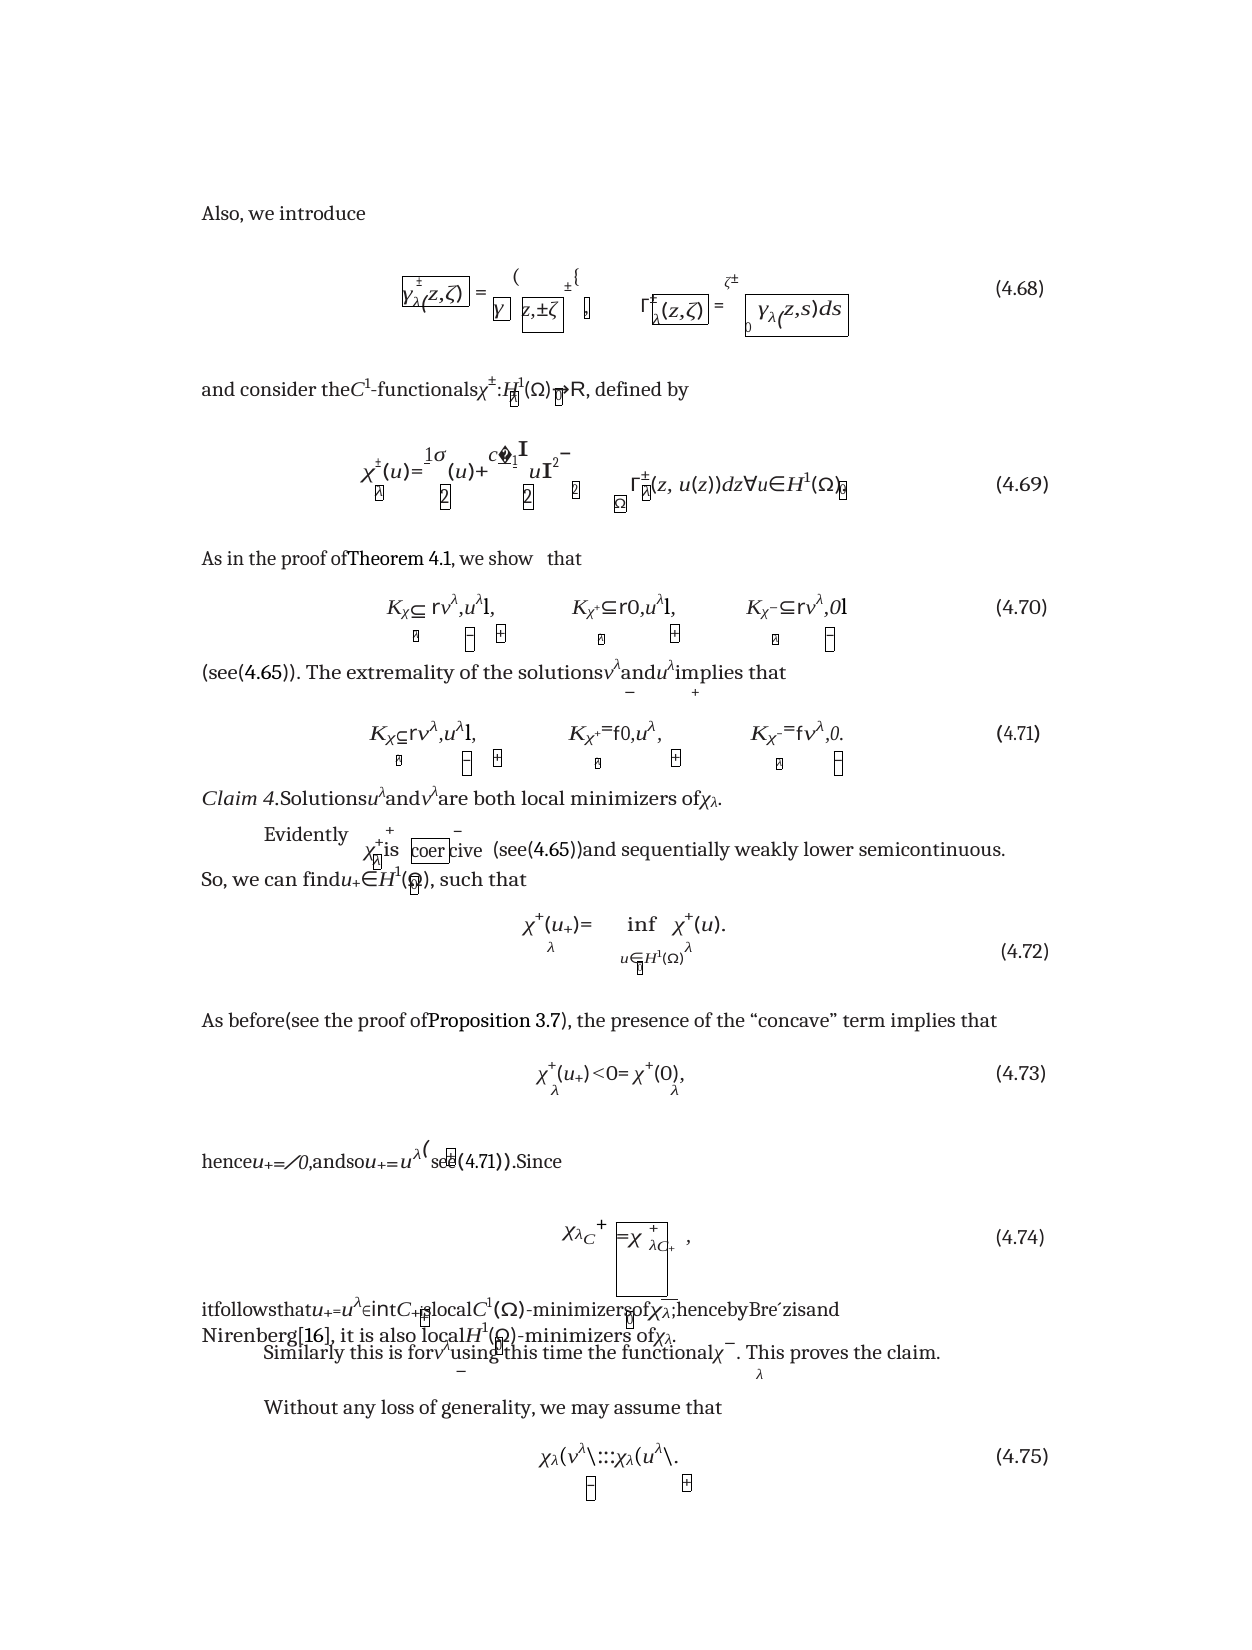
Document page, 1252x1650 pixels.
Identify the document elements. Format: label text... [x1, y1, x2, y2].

text 2 [441, 485, 450, 508]
text + [647, 1221, 660, 1237]
text − [466, 628, 474, 644]
text 2 [524, 485, 533, 508]
text + [672, 751, 679, 757]
text z,±ζ [523, 304, 563, 322]
text Similarly this is forvλusing this time the functionalχ−. This proves the claim. [263, 1347, 1074, 1363]
text [660, 1223, 667, 1237]
text henceu+=/0,andsou+=uλ(see(4.71)).Since [201, 1135, 1074, 1177]
text ± [177, 271, 422, 291]
text Kχ⊆rvλ,uλl, Kχ+⊆r0,uλl, Kχ−⊆rvλ,0l (4.70) [387, 591, 1074, 624]
text (4.72) [696, 939, 1049, 963]
text χλC+ [177, 1211, 608, 1247]
text γλ(z,s)ds [774, 295, 848, 321]
text χ+(u+)<0=χ+(0), (4.73) [537, 1066, 1074, 1084]
text λ λ [177, 1084, 1052, 1098]
text − [826, 628, 834, 644]
text coer [412, 839, 449, 862]
text Evidently [263, 823, 353, 847]
text , [585, 298, 589, 317]
text γλ [494, 304, 510, 320]
text λ [773, 635, 778, 644]
text λ [376, 486, 383, 499]
text (4.68) [995, 275, 1074, 301]
text χ+(u+)= inf χ+(u). [177, 923, 527, 934]
text , (4.74) [686, 1223, 1074, 1249]
text + [671, 625, 679, 642]
text Nirenberg[16], it is also localH1(Ω)-minimizers ofχλ. [201, 1322, 1074, 1347]
text − [452, 823, 486, 840]
text λC+ [649, 1237, 683, 1255]
text + [497, 625, 505, 642]
text χ+(u+)= inf χ+(u). [575, 923, 677, 934]
text Γ±(z, u(z))dz∀u∈H1(Ω). (4.69) [630, 465, 1074, 498]
text Also, we introduce [201, 202, 422, 226]
text γλ(z,ζ) [403, 277, 469, 306]
text − [463, 752, 471, 768]
text cive [449, 840, 486, 862]
text 0 [746, 321, 848, 335]
text Kχ⊆rvλ,uλl, Kχ+=f0,uλ, Kχ−=fvλ,0. (4.71) [369, 715, 1074, 751]
text Ω [615, 496, 626, 512]
text = ( ±{ [475, 263, 583, 304]
text χλ(vλ\:::χλ(uλ\. (4.75) [540, 1440, 1074, 1469]
text + [494, 758, 501, 766]
text λ [777, 759, 782, 768]
text χ+(u+)= inf χ+(u). [716, 923, 1074, 934]
text =χ [617, 1223, 649, 1248]
text As before(see the proof ofProposition 3.7), the presence of the “concave” term implies that [201, 1007, 1074, 1033]
text + [376, 823, 404, 838]
text + [683, 1475, 691, 1491]
text So, we can findu+∈H1(Ω), such that [201, 862, 1074, 892]
text 2 [573, 484, 579, 498]
text Γ± =ζ± [641, 268, 778, 318]
text As in the proof ofTheorem 4.1, we show that [201, 547, 1074, 571]
text Without any loss of generality, we may assume that [264, 1396, 1074, 1420]
text − λ [455, 1363, 1074, 1380]
text χ±(u)=1σ(u)+c�1IuI2− [362, 434, 614, 484]
text λ(z,ζ) [658, 318, 708, 323]
text + [672, 758, 679, 766]
text Claim 4.Solutionsuλandvλare both local minimizers ofχλ. [201, 794, 1074, 808]
text and consider theC1-functionalsχ±:H1(Ω)→R, defined by [201, 370, 1074, 403]
text − [835, 752, 842, 768]
text (see(4.65)). The extremality of the solutionsvλanduλimplies that [292, 668, 448, 682]
text − + [249, 682, 1074, 702]
text − [587, 1477, 595, 1493]
text χ+is [360, 838, 404, 862]
text λ u∈H1(Ω)λ [177, 939, 692, 967]
text (see(4.65))and sequentially weakly lower semicontinuous. [492, 837, 1074, 862]
text + [494, 751, 501, 757]
text itfollowsthatu+=uλ∈intC+islocalC1(Ω)-minimizersofχλ;hencebyBre´zisand [201, 1300, 1074, 1322]
text (see(4.65)). The extremality of the solutionsvλanduλimplies that [439, 668, 1074, 682]
